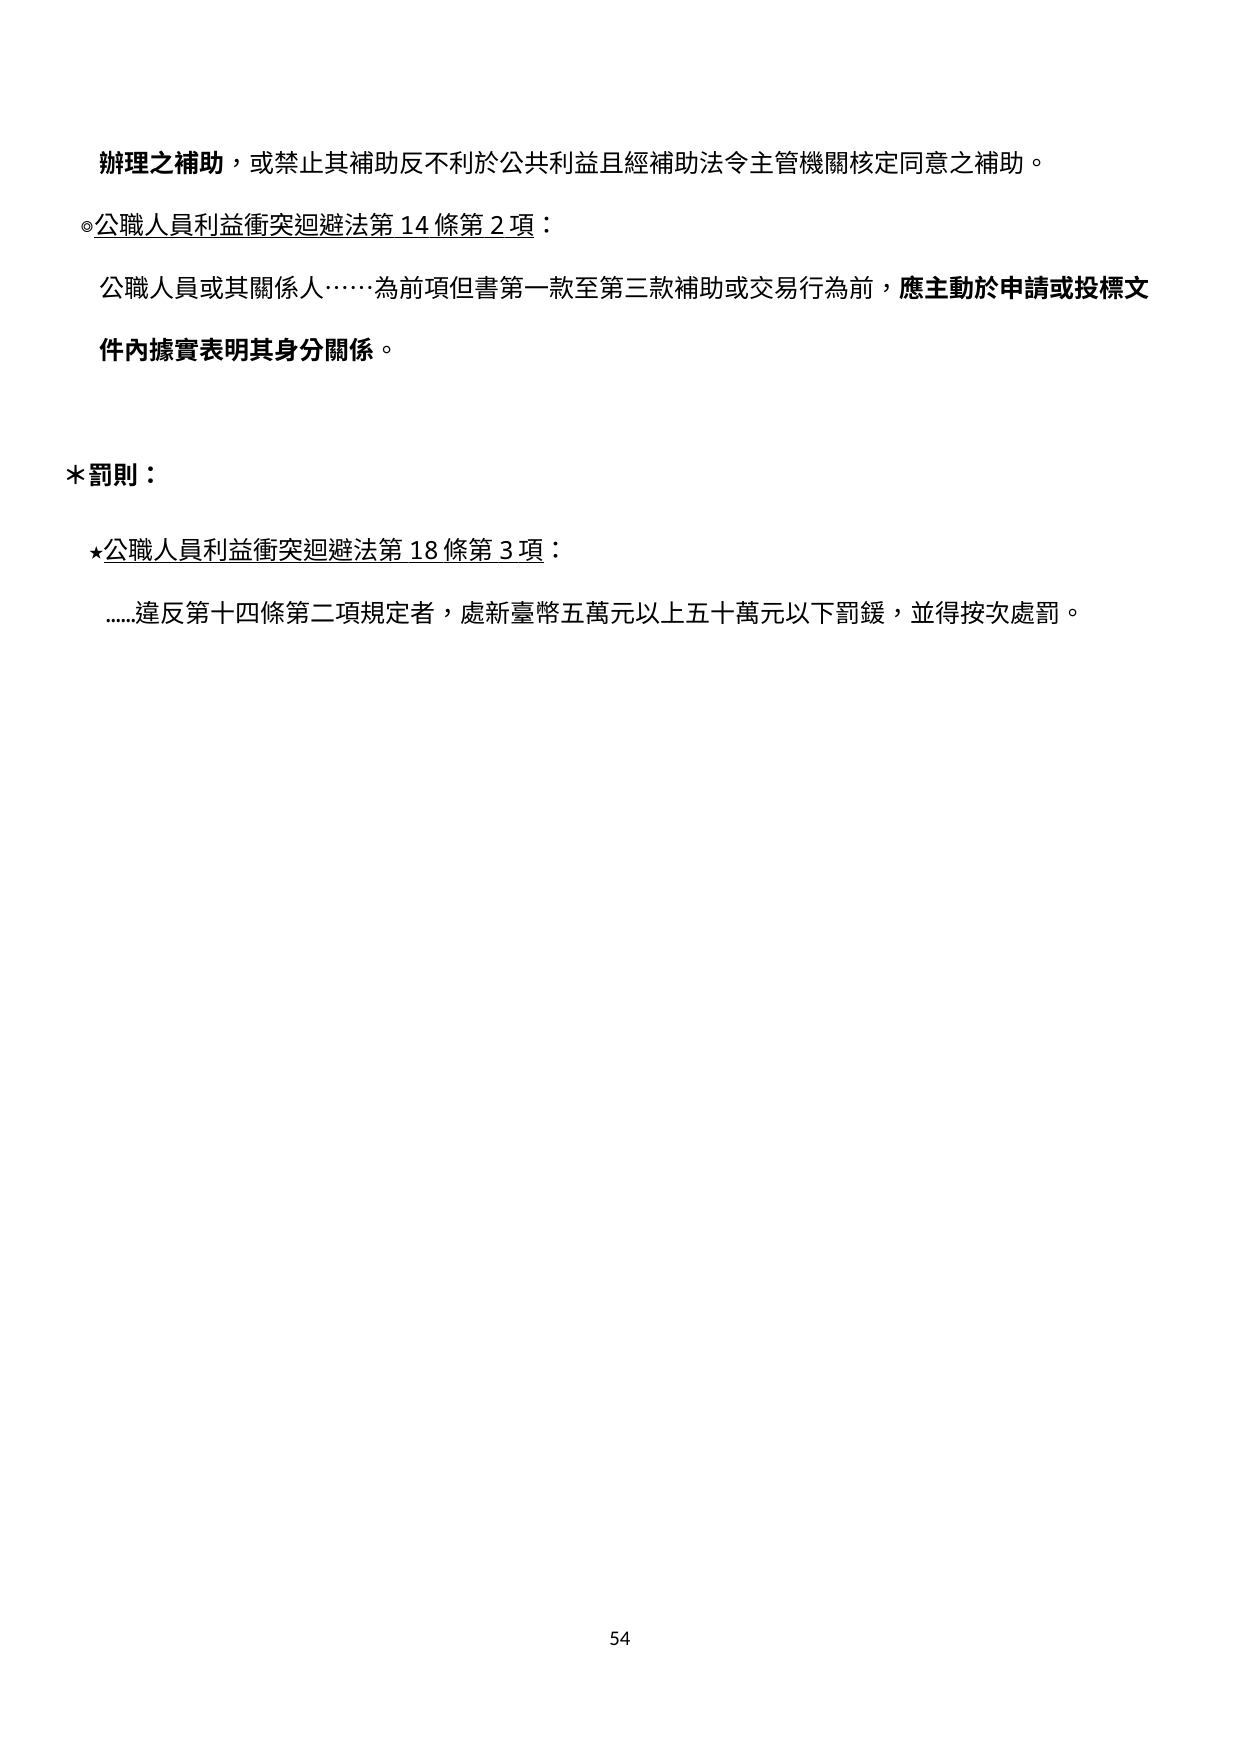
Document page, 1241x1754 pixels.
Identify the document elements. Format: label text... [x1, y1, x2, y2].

text ◎公職人員利益衝突迴避法第14條第2項： [49, 182, 1239, 244]
text 公職人員或其關係人……為前項但書第一款至第三款補助或交易行為前，應主動於申請或投標文件內據實表明其身分關係。 [99, 244, 1167, 369]
text 辦理之補助，或禁止其補助反不利於公共利益且經補助法令主管機關核定同意之補助。 [99, 119, 1167, 182]
text ＊罰則： [63, 432, 1165, 494]
text ★公職人員利益衝突迴避法第18條第3項： [58, 507, 1239, 569]
text ……違反第十四條第二項規定者，處新臺幣五萬元以上五十萬元以下罰鍰，並得按次處罰。 [106, 569, 1240, 632]
